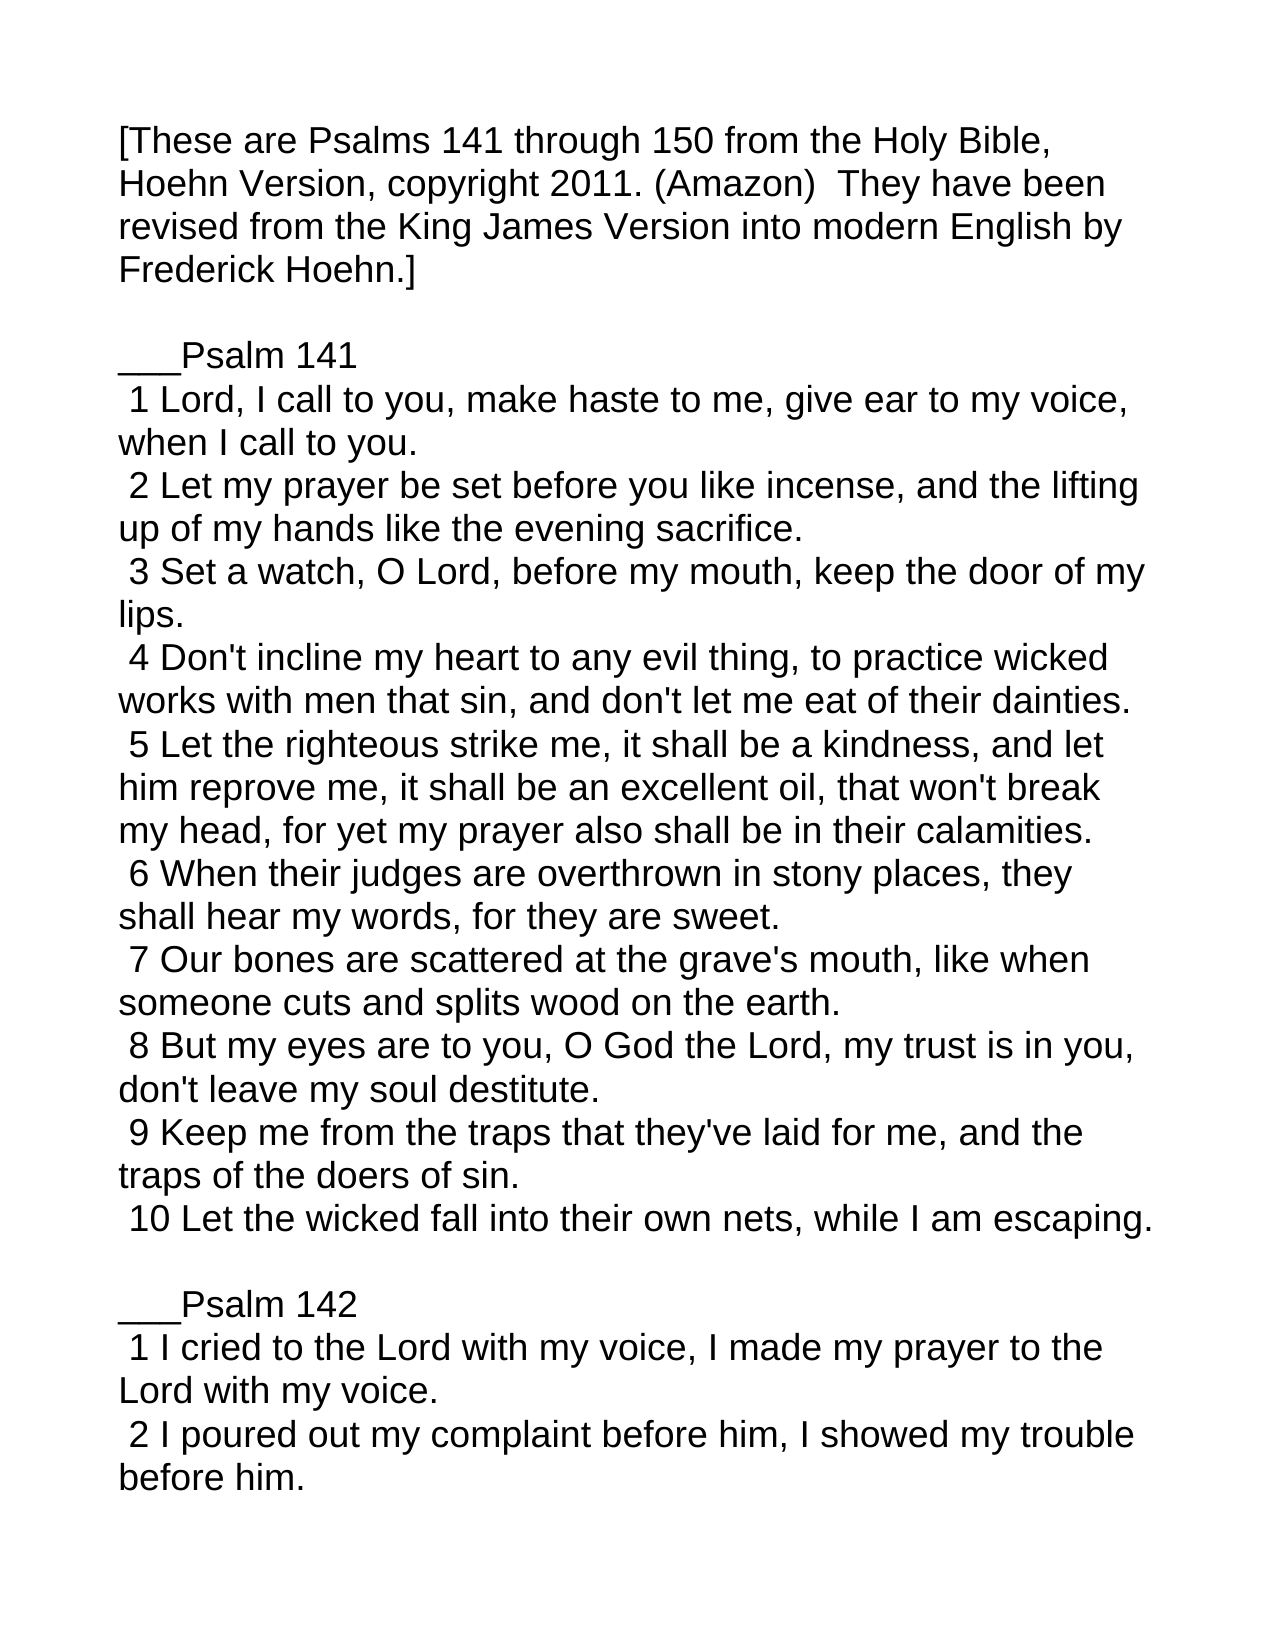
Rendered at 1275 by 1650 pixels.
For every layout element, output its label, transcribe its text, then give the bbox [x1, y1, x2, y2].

text 5 Let the righteous strike me, it shall be a kindness, and let him reprove me, it shall be an excellent oil, that won't break my head, for yet my prayer also shall be in their calamities. [118, 722, 1157, 851]
text 1 I cried to the Lord with my voice, I made my prayer to the Lord with my voice. [118, 1326, 1157, 1412]
text 2 Let my prayer be set before you like incense, and the lifting up of my hands like the evening sacrifice. [118, 463, 1157, 549]
text [These are Psalms 141 through 150 from the Holy Bible, Hoehn Version, copyright 2011. (Amazon) They have been revised from the King James Version into modern English by Frederick Hoehn.] [118, 118, 1157, 291]
text 1 Lord, I call to you, make haste to me, give ear to my voice, when I call to you. [118, 377, 1157, 463]
text ___Psalm 142 [118, 1282, 1157, 1326]
text 4 Don't incline my heart to any evil thing, to practice wicked works with men that sin, and don't let me eat of their dainties. [118, 636, 1157, 722]
text 2 I poured out my complaint before him, I showed my trouble before him. [118, 1412, 1157, 1498]
text 9 Keep me from the traps that they've laid for me, and the traps of the doers of sin. [118, 1110, 1157, 1196]
text 8 But my eyes are to you, O God the Lord, my trust is in you, don't leave my soul destitute. [118, 1024, 1157, 1110]
text 6 When their judges are overthrown in stony places, they shall hear my words, for they are sweet. [118, 851, 1157, 937]
text ___Psalm 141 [118, 334, 1157, 377]
text 7 Our bones are scattered at the grave's mouth, like when someone cuts and splits wood on the earth. [118, 937, 1157, 1024]
text 3 Set a watch, O Lord, before my mouth, keep the door of my lips. [118, 549, 1157, 636]
text 10 Let the wicked fall into their own nets, while I am escaping. [118, 1196, 1157, 1239]
